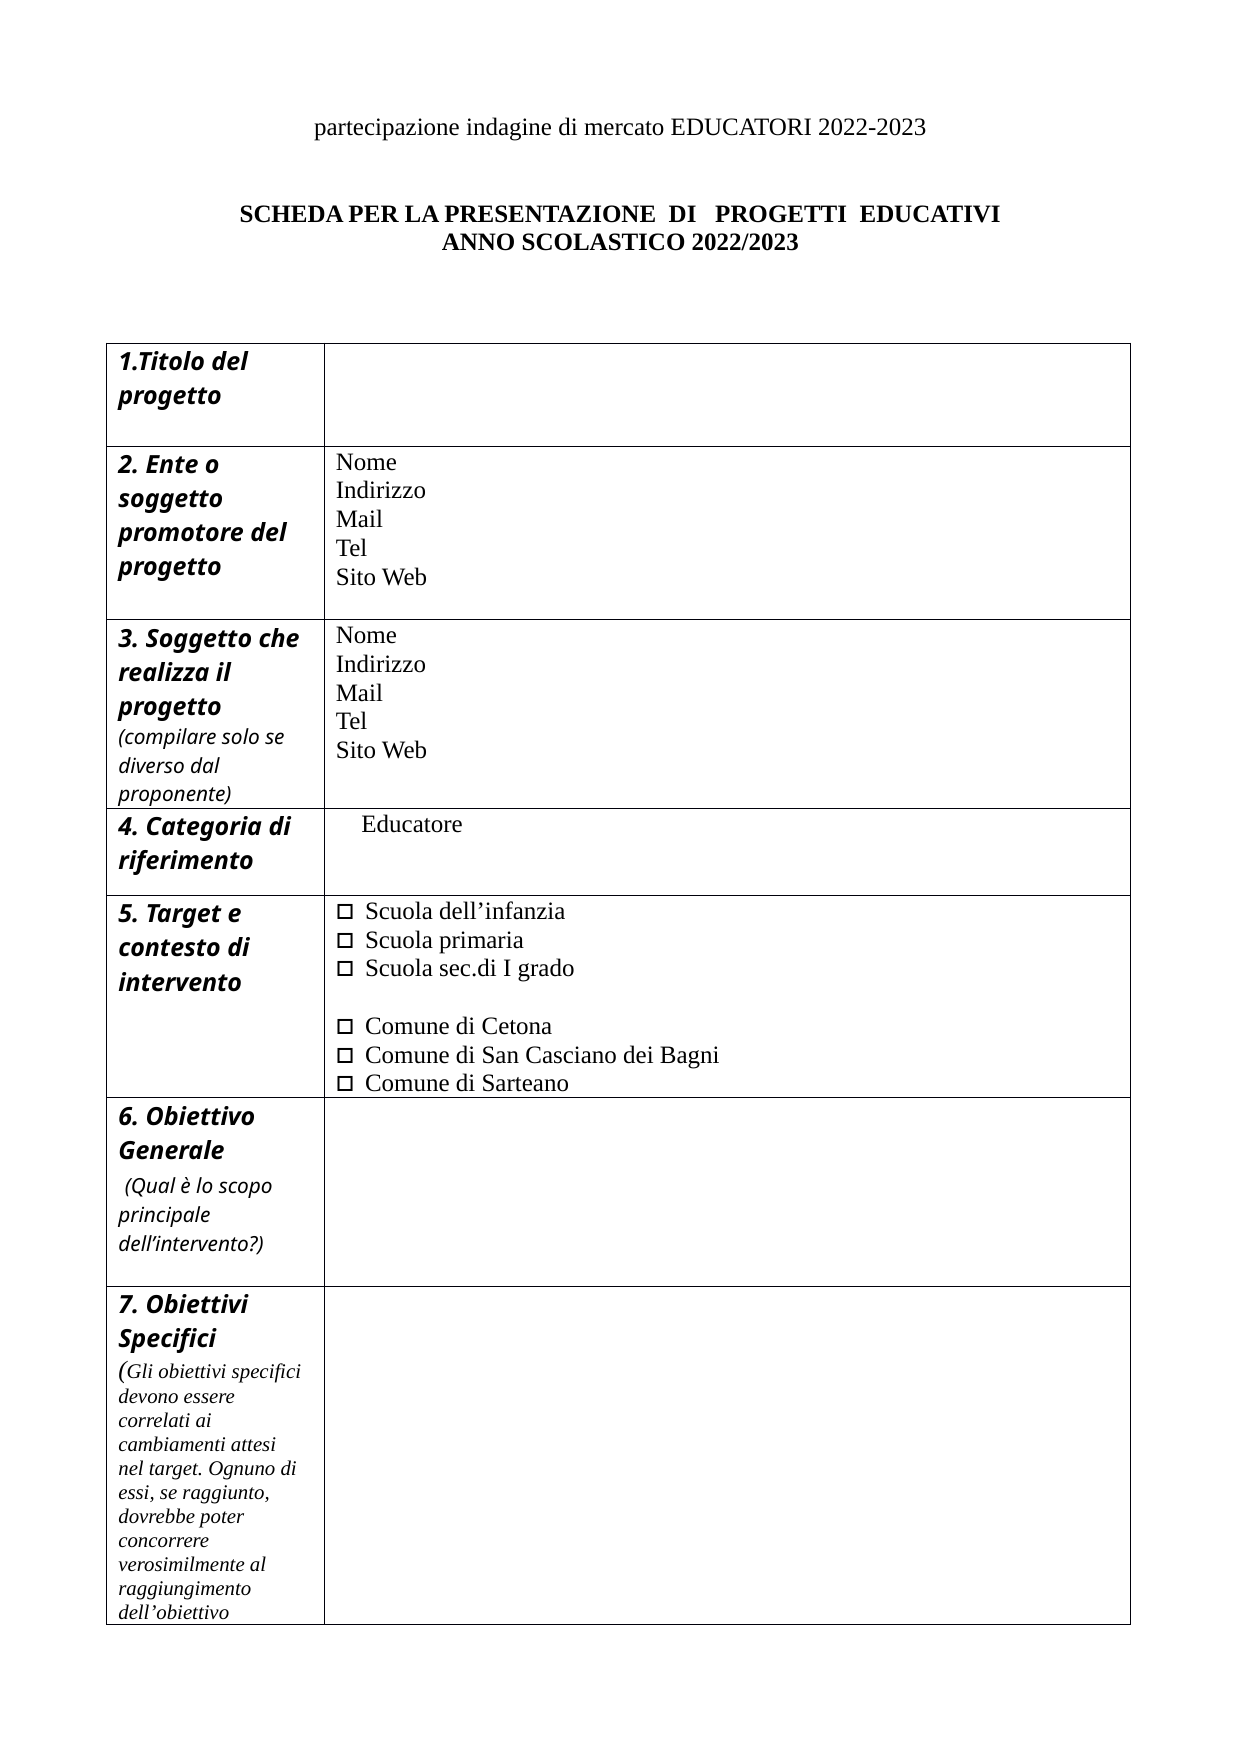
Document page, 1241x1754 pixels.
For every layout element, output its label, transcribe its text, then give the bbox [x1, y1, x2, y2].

table_cell  Educatore [325, 809, 1130, 895]
table_header 1.Titolo del progetto [107, 344, 324, 446]
text ANNO SCOLASTICO 2022/2023 [118, 227, 1122, 256]
table_cell 6. Obiettivo Generale (Qual è lo scopo principale dell’intervento?) [107, 1098, 324, 1286]
text SCHEDA PER LA PRESENTAZIONE DI PROGETTI EDUCATIVI [118, 199, 1122, 227]
text partecipazione indagine di mercato EDUCATORI 2022-2023 [118, 112, 1122, 141]
table_cell 7. Obiettivi Specifici (Gli obiettivi specifici devono essere correlati ai cambiamenti attesi nel target. Ognuno di essi, se raggiunto, dovrebbe poter concorrere verosimilmente al raggiungimento dell’obiettivo [107, 1287, 324, 1624]
table_cell Scuola dell’infanzia Scuola primaria Scuola sec.di I grado Comune di Cetona Comune di San Casciano dei Bagni Comune di Sarteano [325, 896, 1130, 1097]
table_header [325, 344, 1130, 446]
table_cell Nome Indirizzo Mail Tel Sito Web [325, 447, 1130, 619]
table_cell [325, 1287, 1130, 1624]
table_cell 2. Ente o soggetto promotore del progetto [107, 447, 324, 619]
table_cell 3. Soggetto che realizza il progetto (compilare solo se diverso dal proponente) [107, 620, 324, 808]
table_cell Nome Indirizzo Mail Tel Sito Web [325, 620, 1130, 808]
table_cell 4. Categoria di riferimento [107, 809, 324, 895]
table_cell 5. Target e contesto di intervento [107, 896, 324, 1097]
table_cell [325, 1098, 1130, 1286]
